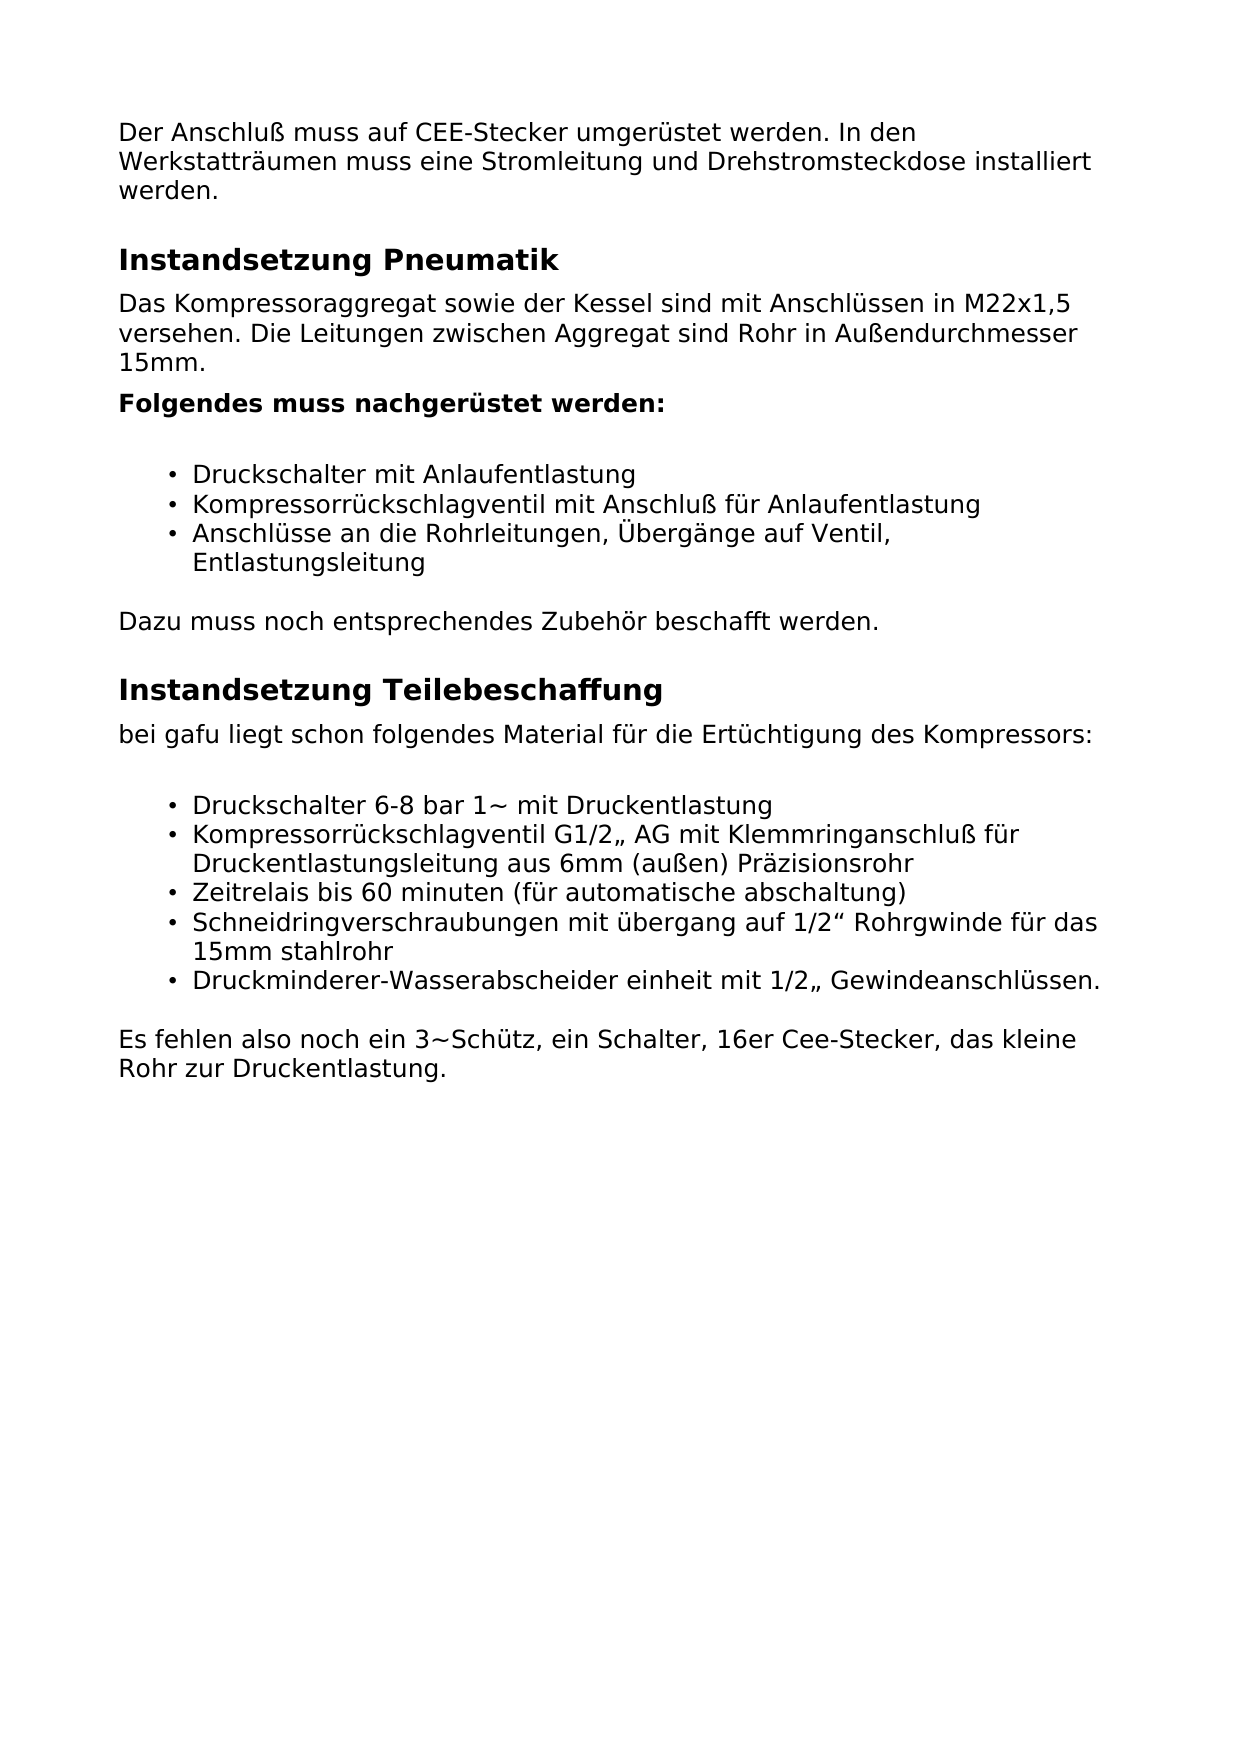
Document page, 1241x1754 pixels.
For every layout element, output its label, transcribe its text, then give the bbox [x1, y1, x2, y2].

text Der Anschluß muss auf CEE-Stecker umgerüstet werden. In den Werkstatträumen muss eine Stromleitung und Drehstromsteckdose installiert werden. [118, 118, 1122, 206]
text bei gafu liegt schon folgendes Material für die Ertüchtigung des Kompressors: [118, 720, 1122, 749]
list Zeitrelais bis 60 minuten (für automatische abschaltung) [177, 879, 1122, 908]
list Druckminderer-Wasserabscheider einheit mit 1/2„ Gewindeanschlüssen. [177, 966, 1122, 995]
text Dazu muss noch entsprechendes Zubehör beschafft werden. [118, 607, 1122, 636]
list Druckschalter mit Anlaufentlastung [177, 461, 1122, 490]
text Folgendes muss nachgerüstet werden: [118, 389, 1122, 419]
subtitle Instandsetzung Pneumatik [118, 243, 1122, 277]
text Es fehlen also noch ein 3~Schütz, ein Schalter, 16er Cee-Stecker, das kleine Rohr zur Druckentlastung. [118, 1025, 1122, 1083]
list Druckschalter 6-8 bar 1~ mit Druckentlastung [177, 791, 1122, 820]
text Das Kompressoraggregat sowie der Kessel sind mit Anschlüssen in M22x1,5 versehen. Die Leitungen zwischen Aggregat sind Rohr in Außendurchmesser 15mm. [118, 289, 1122, 377]
list Kompressorrückschlagventil G1/2„ AG mit Klemmringanschluß für Druckentlastungsleitung aus 6mm (außen) Präzisionsrohr [177, 820, 1122, 879]
list Kompressorrückschlagventil mit Anschluß für Anlaufentlastung [177, 490, 1122, 519]
subtitle Instandsetzung Teilebeschaffung [118, 673, 1122, 707]
list Anschlüsse an die Rohrleitungen, Übergänge auf Ventil, Entlastungsleitung [177, 519, 1122, 577]
list Schneidringverschraubungen mit übergang auf 1/2“ Rohrgwinde für das 15mm stahlrohr [177, 908, 1122, 966]
